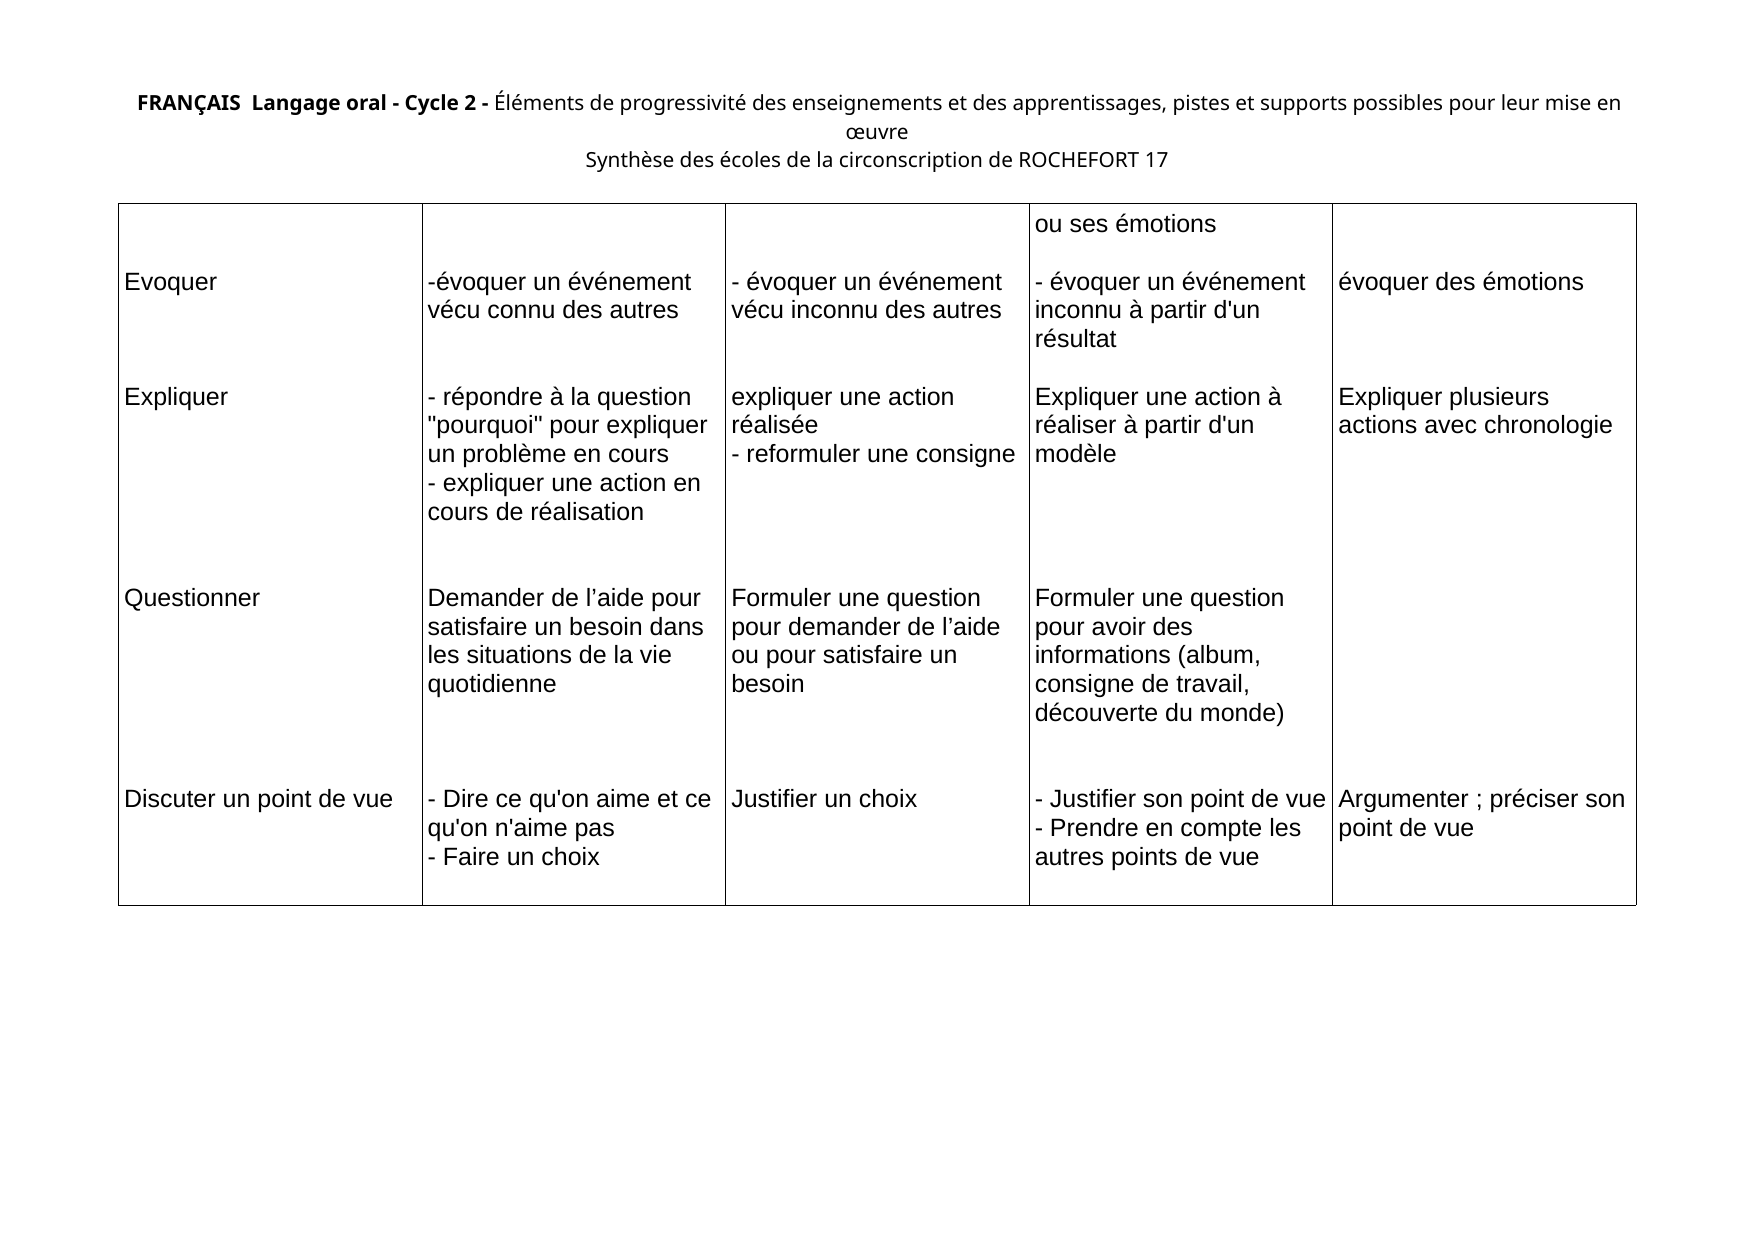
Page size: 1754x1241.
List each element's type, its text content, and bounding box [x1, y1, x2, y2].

table_cell ou ses émotions - évoquer un événement inconnu à partir d'un résultat Expliquer une action à réaliser à partir d'un modèle Formuler une question pour avoir des informations (album, consigne de travail, découverte du monde) - Justifier son point de vue - Prendre en compte les autres points de vue [1030, 204, 1332, 905]
table_cell - évoquer un événement vécu inconnu des autres expliquer une action réalisée - reformuler une consigne Formuler une question pour demander de l’aide ou pour satisfaire un besoin Justifier un choix [726, 204, 1029, 905]
table_cell Evoquer Expliquer Questionner Discuter un point de vue [119, 204, 422, 905]
table_cell évoquer des émotions Expliquer plusieurs actions avec chronologie Argumenter ; préciser son point de vue [1333, 204, 1636, 905]
table_cell -évoquer un événement vécu connu des autres - répondre à la question "pourquoi" pour expliquer un problème en cours - expliquer une action en cours de réalisation Demander de l’aide pour satisfaire un besoin dans les situations de la vie quotidienne - Dire ce qu'on aime et ce qu'on n'aime pas - Faire un choix [423, 204, 725, 905]
